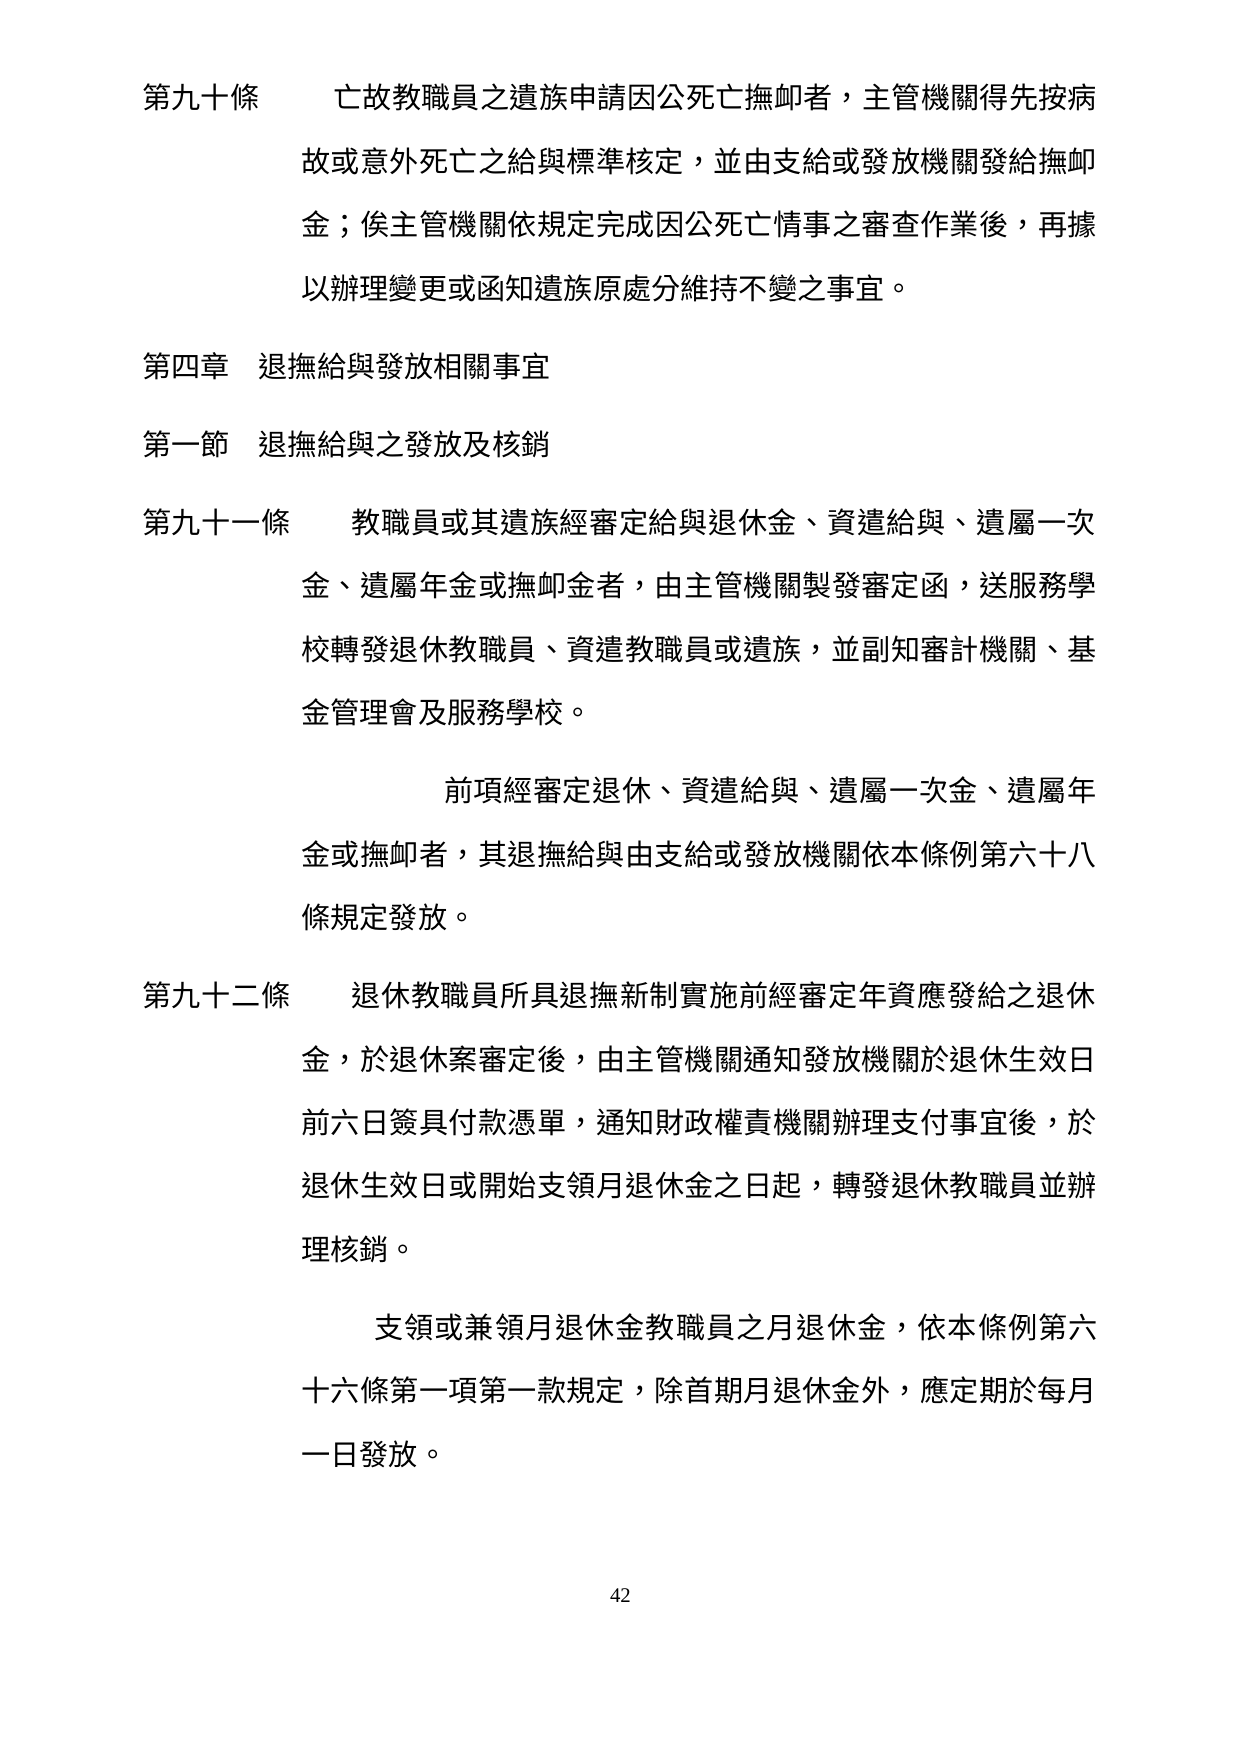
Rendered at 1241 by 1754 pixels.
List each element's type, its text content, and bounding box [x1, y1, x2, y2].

text 第四章 退撫給與發放相關事宜 [142, 343, 1098, 386]
text 第九十二條 退休教職員所具退撫新制實施前經審定年資應發給之退休金，於退休案審定後，由主管機關通知發放機關於退休生效日前六日簽具付款憑單，通知財政權責機關辦理支付事宜後，於退休生效日或開始支領月退休金之日起，轉發退休教職員並辦理核銷。 [142, 973, 1098, 1269]
text 支領或兼領月退休金教職員之月退休金，依本條例第六十六條第一項第一款規定，除首期月退休金外，應定期於每月一日發放。 [301, 1304, 1098, 1474]
text 前項經審定退休、資遣給與、遺屬一次金、遺屬年金或撫卹者，其退撫給與由支給或發放機關依本條例第六十八條規定發放。 [154, 768, 1098, 937]
text 第一節 退撫給與之發放及核銷 [142, 421, 1098, 464]
text 第九十條 亡故教職員之遺族申請因公死亡撫卹者，主管機關得先按病故或意外死亡之給與標準核定，並由支給或發放機關發給撫卹金；俟主管機關依規定完成因公死亡情事之審查作業後，再據以辦理變更或函知遺族原處分維持不變之事宜。 [142, 75, 1098, 308]
text 第九十一條 教職員或其遺族經審定給與退休金、資遣給與、遺屬一次金、遺屬年金或撫卹金者，由主管機關製發審定函，送服務學校轉發退休教職員、資遣教職員或遺族，並副知審計機關、基金管理會及服務學校。 [142, 499, 1098, 732]
